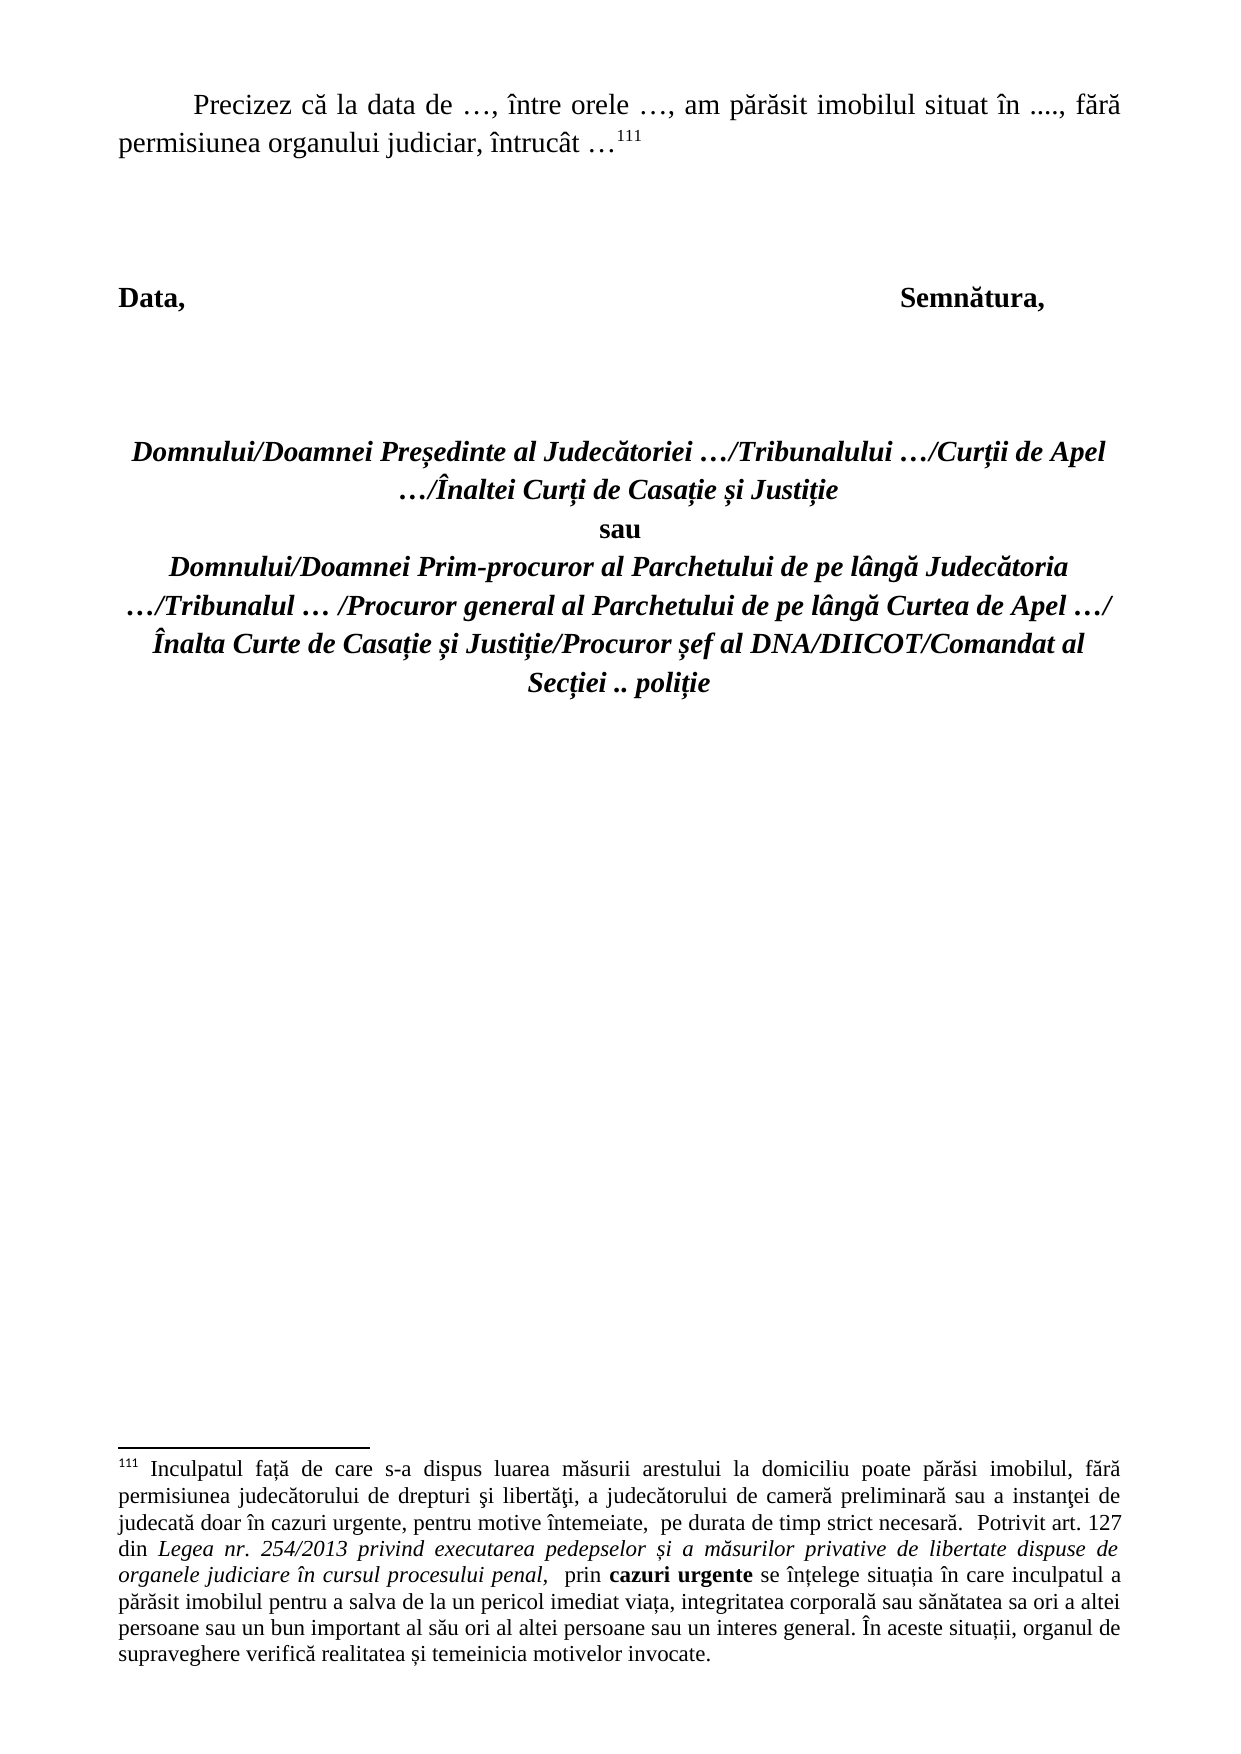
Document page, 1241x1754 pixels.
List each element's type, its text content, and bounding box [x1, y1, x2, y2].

text Domnului/Doamnei Prim-procuror al Parchetului de pe lângă Judecătoria …/Tribunalul … /Procuror general al Parchetului de pe lângă Curtea de Apel …/ Înalta Curte de Casație și Justiție/Procuror șef al DNA/DIICOT/Comandat al Secției .. poliție [118, 549, 1122, 699]
text Precizez că la data de …, între orele …, am părăsit imobilul situat în ...., fără permisiunea organului judiciar, întrucât … [118, 87, 1122, 159]
text Domnului/Doamnei Președinte al Judecătoriei …/Tribunalului …/Curții de Apel …/Înaltei Curți de Casație și Justiție [118, 434, 1122, 506]
text sau [118, 511, 1122, 544]
text Inculpatul față de care s-a dispus luarea măsurii arestului la domiciliu poate părăsi imobilul, fără permisiunea judecătorului de drepturi şi libertăţi, a judecătorului de cameră preliminară sau a instanţei de judecată doar în cazuri urgente, pentru motive întemeiate, pe durata de timp strict necesară. Potrivit art. 127 din Legea nr. 254/2013 privind executarea pedepselor și a măsurilor privative de libertate dispuse de organele judiciare în cursul procesului penal, prin cazuri urgente se înțelege situația în care inculpatul a părăsit imobilul pentru a salva de la un pericol imediat viața, integritatea corporală sau sănătatea sa ori a altei persoane sau un bun important al său ori al altei persoane sau un interes general. În aceste situații, organul de supraveghere verifică realitatea și temeinicia motivelor invocate. [118, 1454, 1122, 1667]
text Data, Semnătura, [118, 280, 1122, 313]
